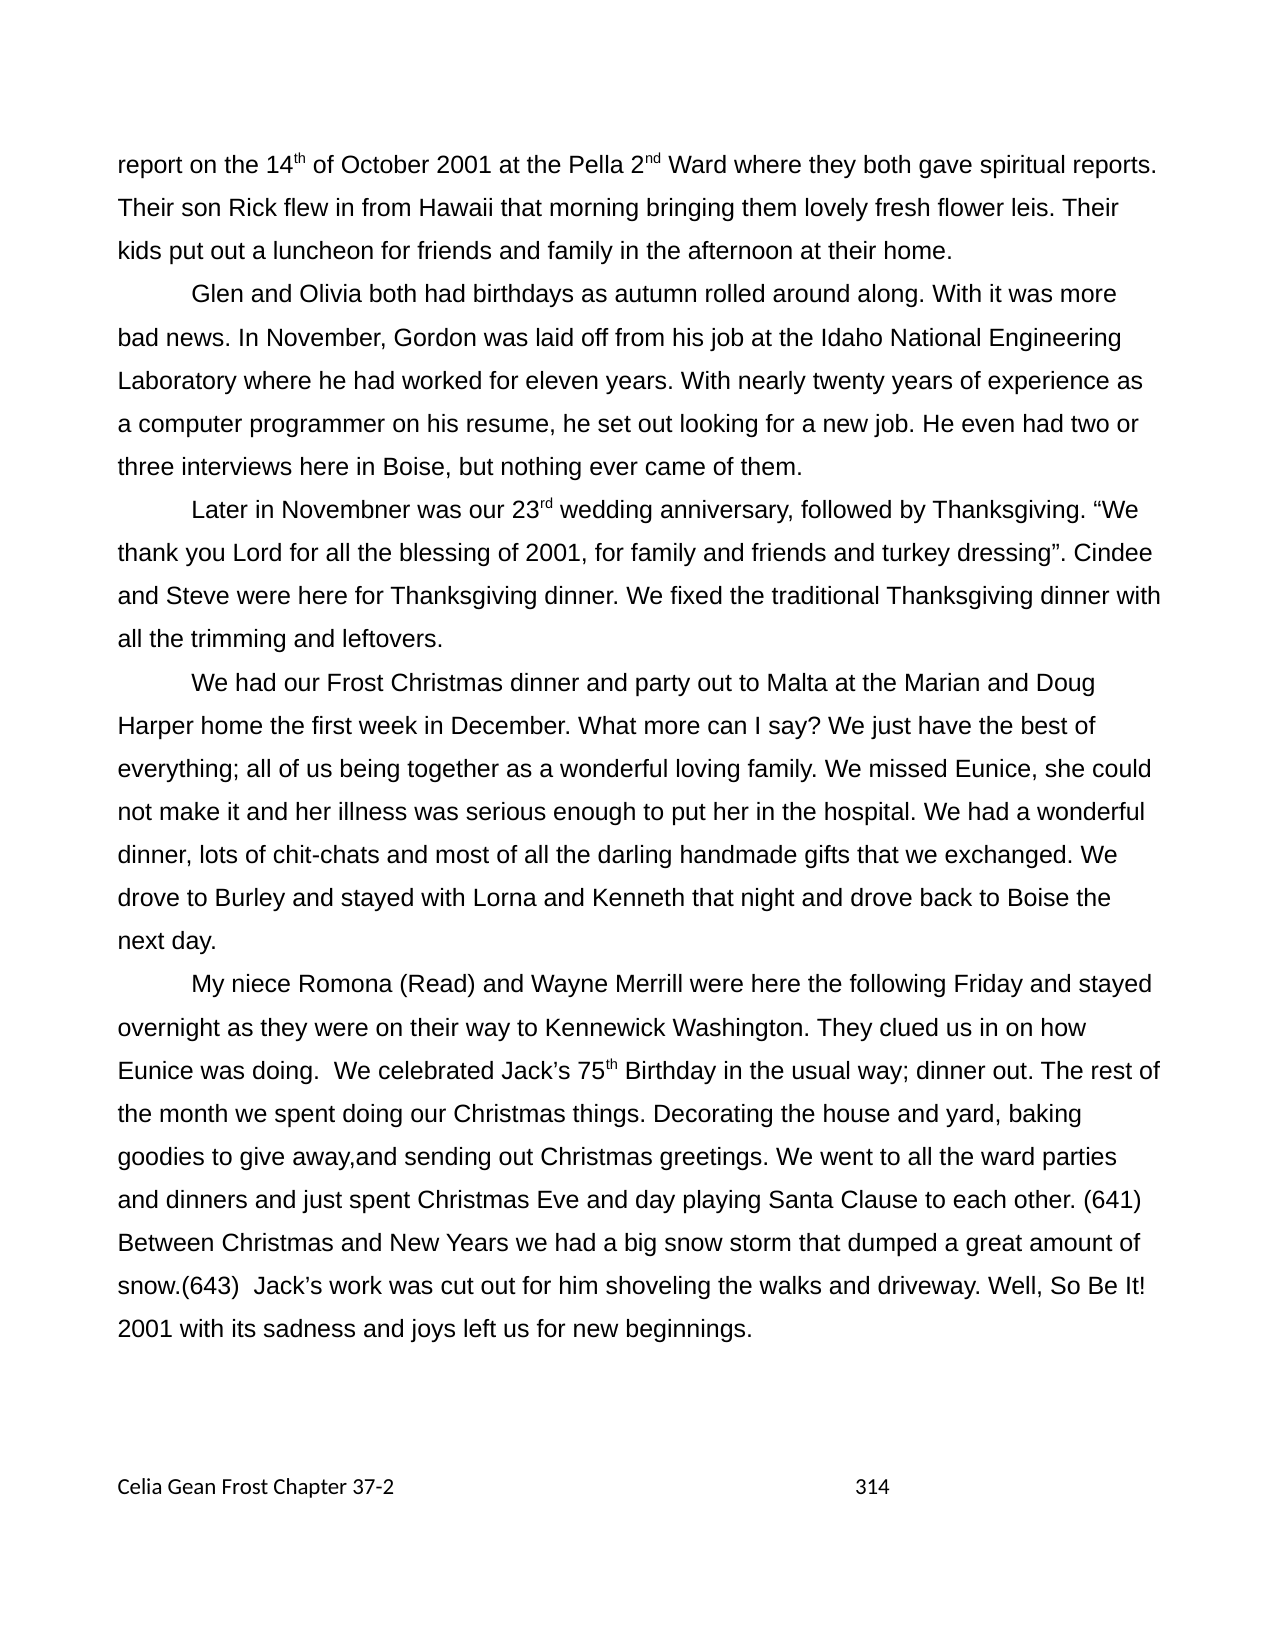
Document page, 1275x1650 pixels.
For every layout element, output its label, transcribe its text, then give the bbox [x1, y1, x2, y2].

text report on the 14th of October 2001 at the Pella 2nd Ward where they both gave spiritual reports. Their son Rick flew in from Hawaii that morning bringing them lovely fresh flower leis. Their kids put out a luncheon for friends and family in the afternoon at their home. [117, 150, 1162, 265]
text We had our Frost Christmas dinner and party out to Malta at the Marian and Doug Harper home the first week in December. What more can I say? We just have the best of everything; all of us being together as a wonderful loving family. We missed Eunice, she could not make it and her illness was serious enough to put her in the hospital. We had a wonderful dinner, lots of chit-chats and most of all the darling handmade gifts that we exchanged. We drove to Burley and stayed with Lorna and Kenneth that night and drove back to Boise the next day. [117, 667, 1162, 955]
text Glen and Olivia both had birthdays as autumn rolled around along. With it was more bad news. In November, Gordon was laid off from his job at the Idaho National Engineering Laboratory where he had worked for eleven years. With nearly twenty years of experience as a computer programmer on his resume, he set out looking for a new job. He even had two or three interviews here in Boise, but nothing ever came of them. [117, 279, 1162, 481]
text My niece Romona (Read) and Wayne Merrill were here the following Friday and stayed overnight as they were on their way to Kennewick Washington. They clued us in on how Eunice was doing. We celebrated Jack’s 75th Birthday in the usual way; dinner out. The rest of the month we spent doing our Christmas things. Decorating the house and yard, baking goodies to give away,and sending out Christmas greetings. We went to all the ward parties and dinners and just spent Christmas Eve and day playing Santa Clause to each other. (641) Between Christmas and New Years we had a big snow storm that dumped a great amount of snow.(643) Jack’s work was cut out for him shoveling the walks and driveway. Well, So Be It! 2001 with its sadness and joys left us for new beginnings. [117, 969, 1162, 1343]
text Later in Novembner was our 23rd wedding anniversary, followed by Thanksgiving. “We thank you Lord for all the blessing of 2001, for family and friends and turkey dressing”. Cindee and Steve were here for Thanksgiving dinner. We fixed the traditional Thanksgiving dinner with all the trimming and leftovers. [117, 495, 1162, 653]
